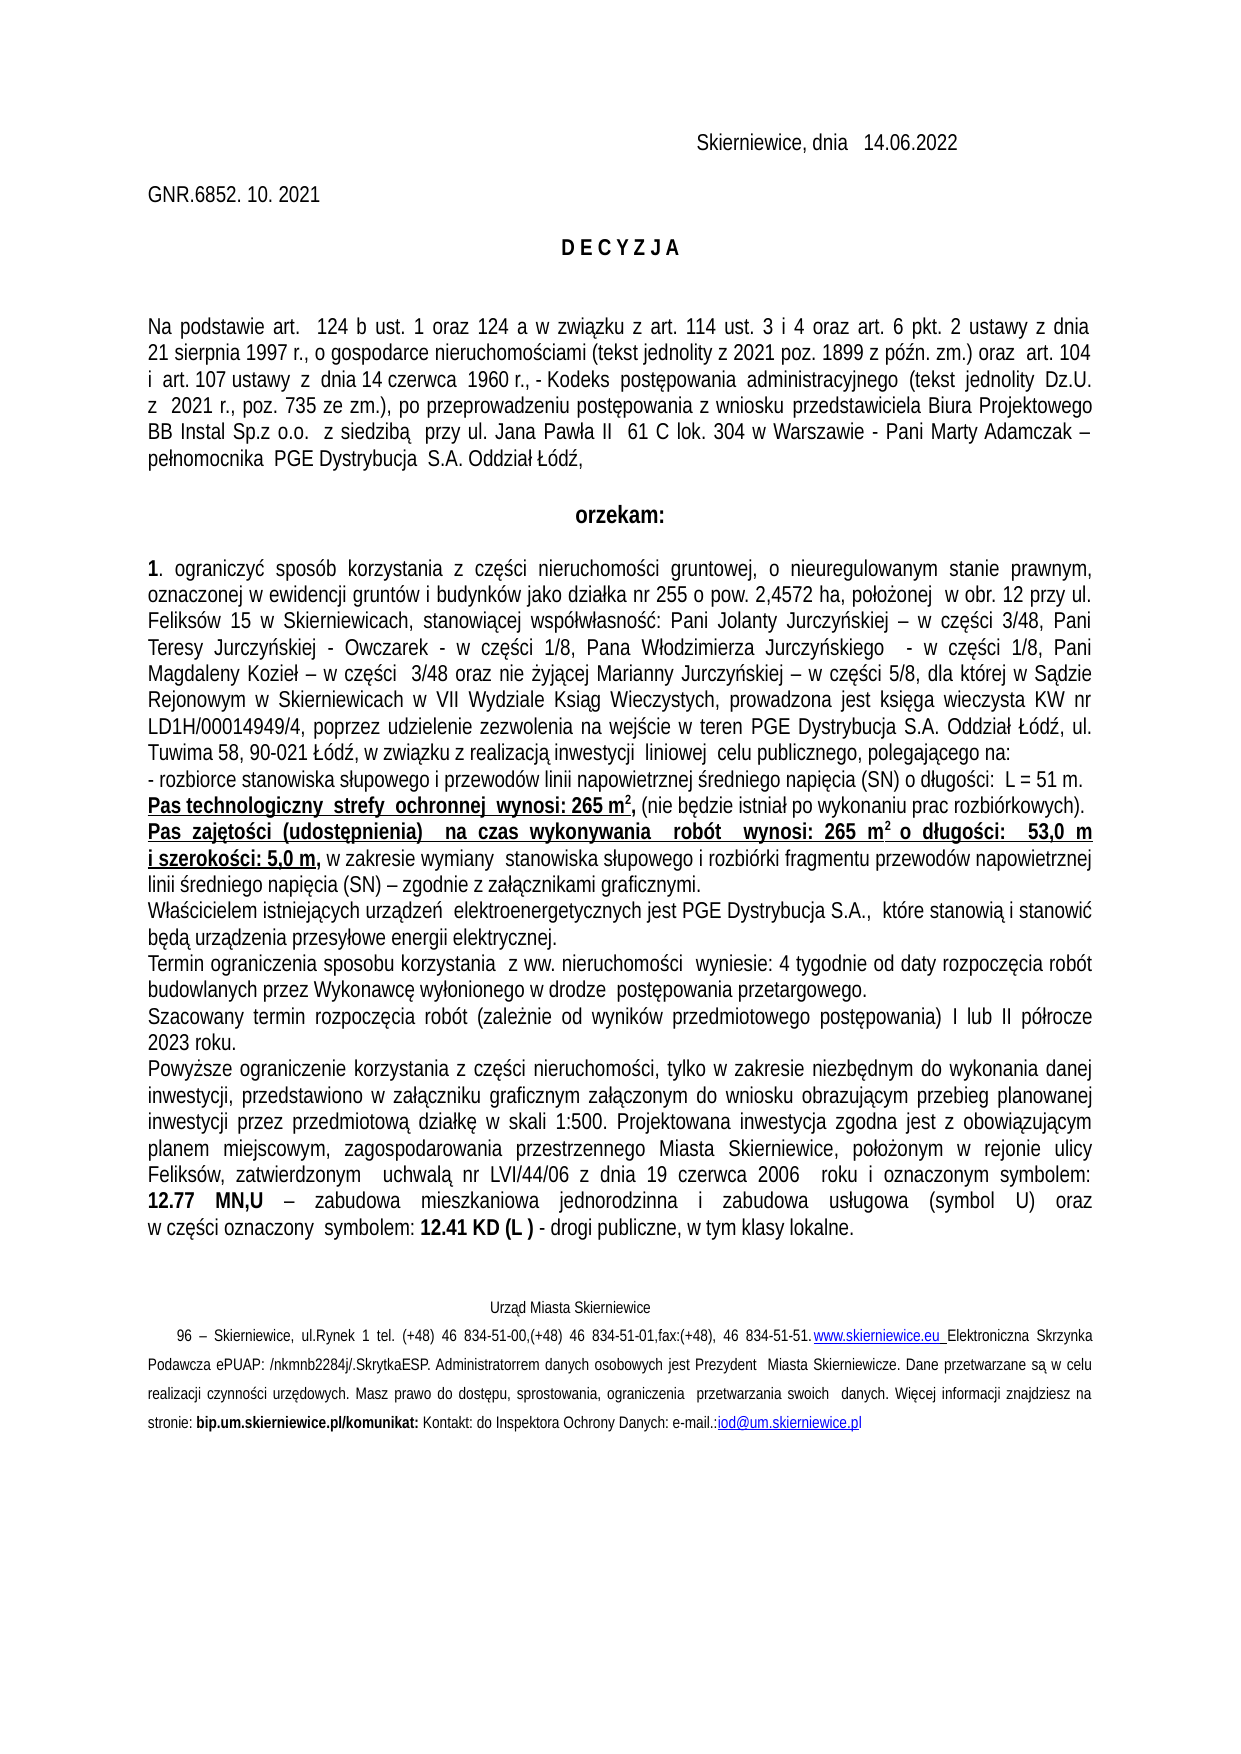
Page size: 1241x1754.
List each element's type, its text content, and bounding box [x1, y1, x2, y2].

text orzekam: [148, 500, 1093, 528]
text 96 – Skierniewice, ul.Rynek 1 tel. (+48) 46 834-51-00,(+48) 46 834-51-01,fax:(+48), 46 834-51-51.www.skierniewice.eu Elektroniczna Skrzynka Podawcza ePUAP: /nkmnb2284j/.SkrytkaESP. Administratorrem danych osobowych jest Prezydent Miasta Skierniewicze. Dane przetwarzane są w celu realizacji czynności urzędowych. Masz prawo do dostępu, sprostowania, ograniczenia przetwarzania swoich danych. Więcej informacji znajdziesz na stronie: bip.um.skierniewice.pl/komunikat: Kontakt: do Inspektora Ochrony Danych: e-mail.:iod@um.skierniewice.pl [148, 1326, 1093, 1432]
text Urząd Miasta Skierniewice [148, 1297, 1093, 1317]
text Powyższe ograniczenie korzystania z części nieruchomości, tylko w zakresie niezbędnym do wykonania danej inwestycji, przedstawiono w załączniku graficznym załączonym do wniosku obrazującym przebieg planowanej inwestycji przez przedmiotową działkę w skali 1:500. Projektowana inwestycja zgodna jest z obowiązującym planem miejscowym, zagospodarowania przestrzennego Miasta Skierniewice, położonym w rejonie ulicy Feliksów, zatwierdzonym uchwalą nr LVI/44/06 z dnia 19 czerwca 2006 roku i oznaczonym symbolem: 12.77 MN,U – zabudowa mieszkaniowa jednorodzinna i zabudowa usługowa (symbol U) oraz w części oznaczony symbolem: 12.41 KD (L ) - drogi publiczne, w tym klasy lokalne. [148, 1055, 1093, 1240]
text Skierniewice, dnia 14.06.2022 [148, 128, 1093, 155]
text 1. ograniczyć sposób korzystania z części nieruchomości gruntowej, o nieuregulowanym stanie prawnym, oznaczonej w ewidencji gruntów i budynków jako działka nr 255 o pow. 2,4572 ha, położonej w obr. 12 przy ul. Feliksów 15 w Skierniewicach, stanowiącej współwłasność: Pani Jolanty Jurczyńskiej – w części 3/48, Pani Teresy Jurczyńskiej - Owczarek - w części 1/8, Pana Włodzimierza Jurczyńskiego - w części 1/8, Pani Magdaleny Kozieł – w części 3/48 oraz nie żyjącej Marianny Jurczyńskiej – w części 5/8, dla której w Sądzie Rejonowym w Skierniewicach w VII Wydziale Ksiąg Wieczystych, prowadzona jest księga wieczysta KW nr LD1H/00014949/4, poprzez udzielenie zezwolenia na wejście w teren PGE Dystrybucja S.A. Oddział Łódź, ul. Tuwima 58, 90-021 Łódź, w związku z realizacją inwestycji liniowej celu publicznego, polegającego na: [148, 555, 1093, 766]
text Termin ograniczenia sposobu korzystania z ww. nieruchomości wyniesie: 4 tygodnie od daty rozpoczęcia robót budowlanych przez Wykonawcę wyłonionego w drodze postępowania przetargowego. [148, 950, 1093, 1003]
text Na podstawie art. 124 b ust. 1 oraz 124 a w związku z art. 114 ust. 3 i 4 oraz art. 6 pkt. 2 ustawy z dnia 21 sierpnia 1997 r., o gospodarce nieruchomościami (tekst jednolity z 2021 poz. 1899 z późn. zm.) oraz art. 104 i art. 107 ustawy z dnia 14 czerwca 1960 r., - Kodeks postępowania administracyjnego (tekst jednolity Dz.U. z 2021 r., poz. 735 ze zm.), po przeprowadzeniu postępowania z wniosku przedstawiciela Biura Projektowego BB Instal Sp.z o.o. z siedzibą przy ul. Jana Pawła II 61 C lok. 304 w Warszawie - Pani Marty Adamczak – pełnomocnika PGE Dystrybucja S.A. Oddział Łódź, [148, 313, 1093, 471]
text - rozbiorce stanowiska słupowego i przewodów linii napowietrznej średniego napięcia (SN) o długości: L = 51 m. [148, 766, 1093, 792]
text GNR.6852. 10. 2021 [148, 181, 1093, 207]
text Pas technologiczny strefy ochronnej wynosi: 265 m2, (nie będzie istniał po wykonaniu prac rozbiórkowych). [148, 792, 1093, 818]
text Szacowany termin rozpoczęcia robót (zależnie od wyników przedmiotowego postępowania) I lub II półrocze 2023 roku. [148, 1003, 1093, 1055]
text Pas zajętości (udostępnienia) na czas wykonywania robót wynosi: 265 m2 o długości: 53,0 m [148, 818, 1093, 841]
text D E C Y Z J A [148, 234, 1093, 260]
text Właścicielem istniejących urządzeń elektroenergetycznych jest PGE Dystrybucja S.A., które stanowią i stanowić będą urządzenia przesyłowe energii elektrycznej. [148, 897, 1093, 950]
text i szerokości: 5,0 m, w zakresie wymiany stanowiska słupowego i rozbiórki fragmentu przewodów napowietrznej linii średniego napięcia (SN) – zgodnie z załącznikami graficznymi. [148, 842, 1093, 897]
